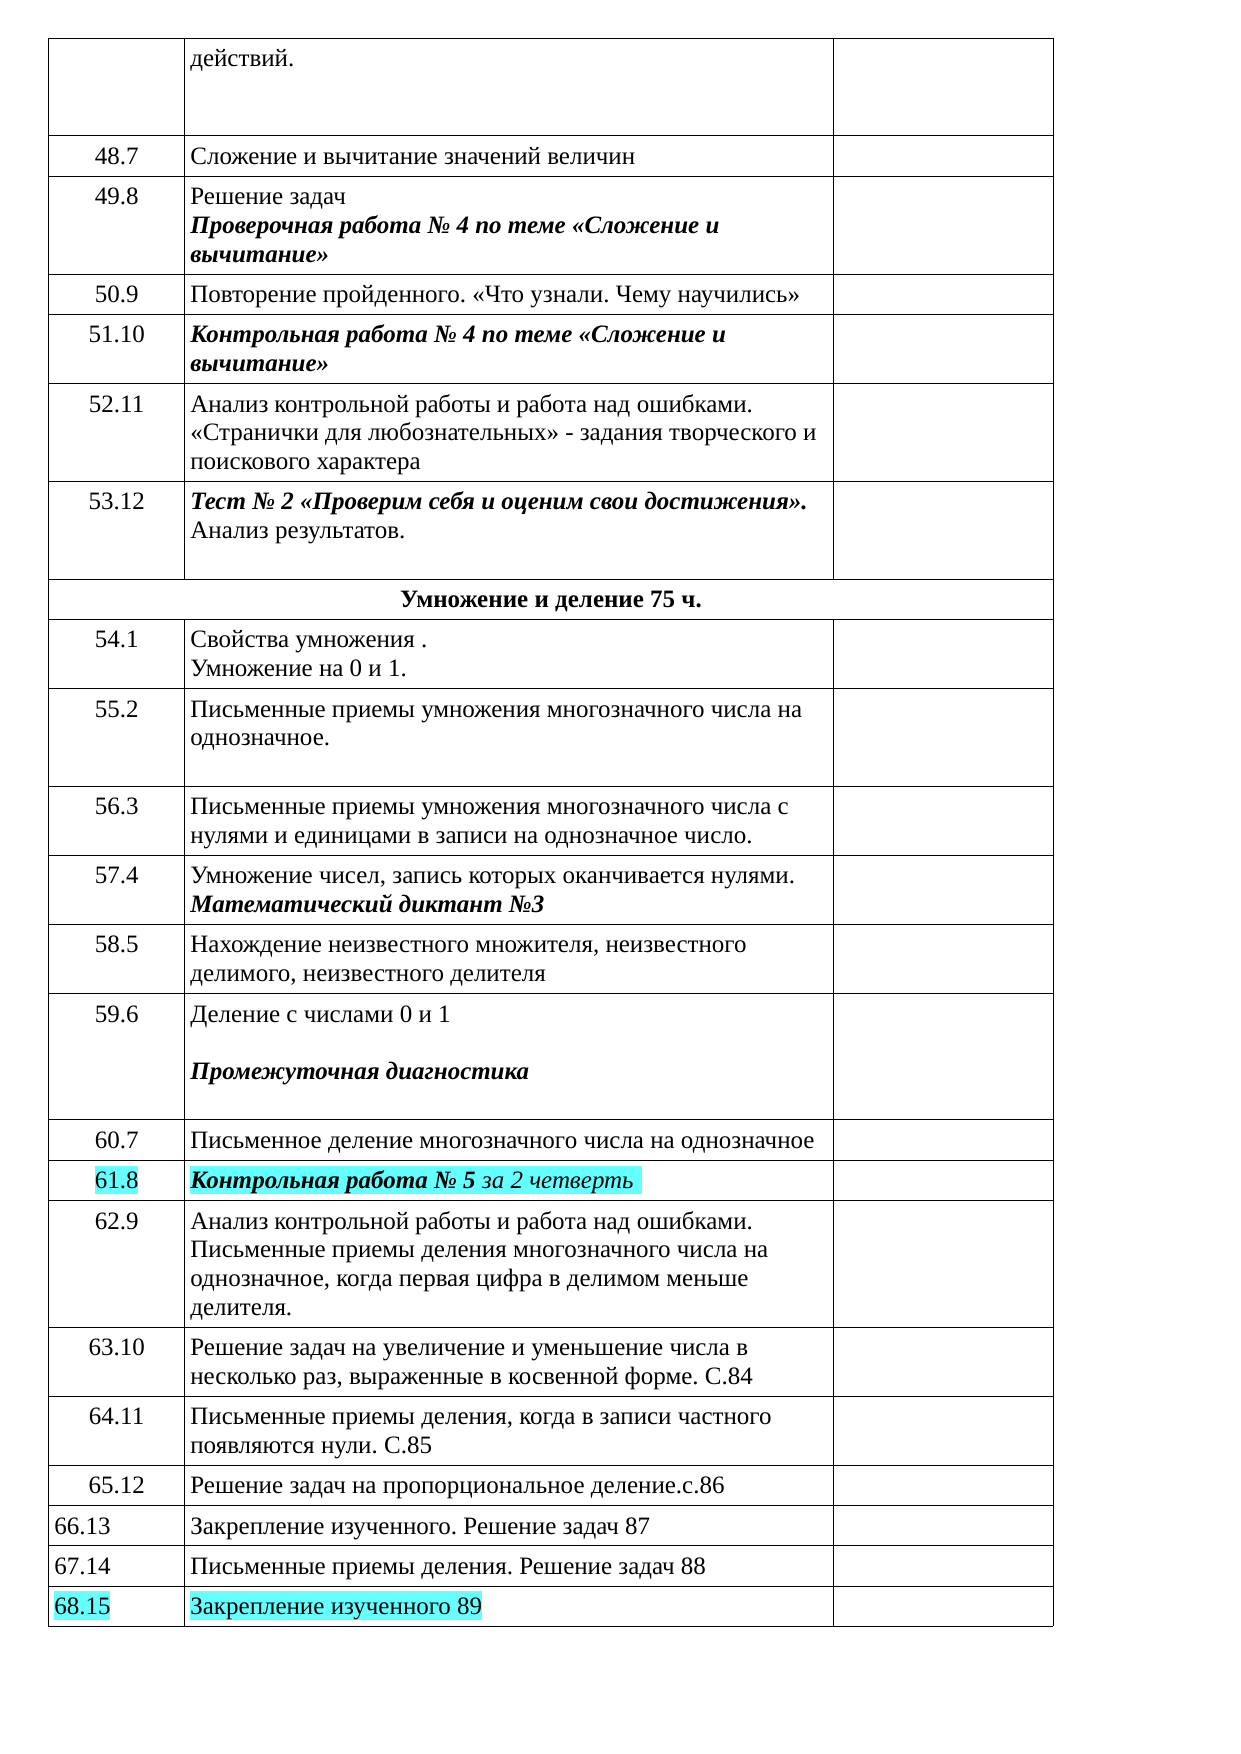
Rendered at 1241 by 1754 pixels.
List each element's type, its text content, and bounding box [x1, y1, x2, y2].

table_cell [834, 1466, 1053, 1505]
table_cell 55.2 [49, 689, 184, 786]
table_cell 61.8 [49, 1161, 184, 1200]
table_cell Контрольная работа № 4 по теме «Сложение и вычитание» [185, 315, 833, 383]
table_cell 49.8 [49, 177, 184, 273]
table_cell [834, 1546, 1053, 1586]
table_cell [834, 1120, 1053, 1160]
table_cell 52.11 [49, 384, 184, 481]
table_cell 48.7 [49, 136, 184, 176]
table_cell 53.12 [49, 482, 184, 578]
table_cell [834, 136, 1053, 176]
table_cell [834, 689, 1053, 786]
table_cell 66.13 [49, 1506, 184, 1545]
table_cell [834, 620, 1053, 688]
table_cell [834, 39, 1053, 135]
table_cell 56.3 [49, 787, 184, 855]
table_cell [834, 482, 1053, 578]
table_cell Умножение чисел, запись которых оканчивается нулями. Математический диктант №3 [185, 856, 833, 924]
table_cell [49, 39, 184, 135]
table_cell [834, 925, 1053, 993]
table_cell [834, 384, 1053, 481]
table_cell действий. [185, 39, 833, 135]
table_cell Решение задач на увеличение и уменьшение числа в несколько раз, выраженные в косвенной форме. С.84 [185, 1328, 833, 1396]
table_cell Контрольная работа № 5 за 2 четверть [185, 1161, 833, 1200]
table_cell 65.12 [49, 1466, 184, 1505]
table_cell Закрепление изученного. Решение задач 87 [185, 1506, 833, 1545]
table_cell 60.7 [49, 1120, 184, 1160]
table_cell Свойства умножения . Умножение на 0 и 1. [185, 620, 833, 688]
table_cell Письменное деление многозначного числа на однозначное [185, 1120, 833, 1160]
table_cell Письменные приемы деления. Решение задач 88 [185, 1546, 833, 1586]
table_cell Тест № 2 «Проверим себя и оценим свои достижения». Анализ результатов. [185, 482, 833, 578]
table_cell [834, 787, 1053, 855]
table_cell Анализ контрольной работы и работа над ошибками. «Странички для любознательных» - задания творческого и поискового характера [185, 384, 833, 481]
table_cell 67.14 [49, 1546, 184, 1586]
table_cell 68.15 [49, 1587, 184, 1626]
table_cell [834, 1506, 1053, 1545]
table_cell Письменные приемы умножения многозначного числа на однозначное. [185, 689, 833, 786]
table_cell Деление с числами 0 и 1 Промежуточная диагностика [185, 994, 833, 1119]
table_cell Сложение и вычитание значений величин [185, 136, 833, 176]
table_cell 63.10 [49, 1328, 184, 1396]
table_cell [834, 1587, 1053, 1626]
table_cell 58.5 [49, 925, 184, 993]
table_cell 50.9 [49, 275, 184, 314]
table_cell 57.4 [49, 856, 184, 924]
table_cell [834, 1161, 1053, 1200]
table_cell [834, 315, 1053, 383]
table_cell 54.1 [49, 620, 184, 688]
table_cell 62.9 [49, 1201, 184, 1327]
table_cell [834, 275, 1053, 314]
table_cell Умножение и деление 75 ч. [49, 580, 1053, 619]
table_cell [834, 1328, 1053, 1396]
table_cell 59.6 [49, 994, 184, 1119]
table_cell [834, 994, 1053, 1119]
table_cell [834, 1201, 1053, 1327]
table_cell 64.11 [49, 1397, 184, 1465]
table_cell Письменные приемы умножения многозначного числа с нулями и единицами в записи на однозначное число. [185, 787, 833, 855]
table_cell Анализ контрольной работы и рабо­та над ошибками. Письменные приемы деления многозначного числа на однозначное, когда первая цифра в делимом меньше делителя. [185, 1201, 833, 1327]
table_cell Письменные приемы деления, когда в записи частного появляются нули. С.85 [185, 1397, 833, 1465]
table_cell Повторение пройденного. «Что узнали. Чему научились» [185, 275, 833, 314]
table_cell [834, 177, 1053, 273]
table_cell [834, 1397, 1053, 1465]
table_cell Решение задач на пропорциональное деление.с.86 [185, 1466, 833, 1505]
table_cell Нахождение неизвестного множителя, неизвестного делимого, неизвестного делителя [185, 925, 833, 993]
table_cell Закрепление изученного 89 [185, 1587, 833, 1626]
table_cell [834, 856, 1053, 924]
table_cell Решение задач Проверочная работа № 4 по теме «Сложение и вычитание» [185, 177, 833, 273]
table_cell 51.10 [49, 315, 184, 383]
